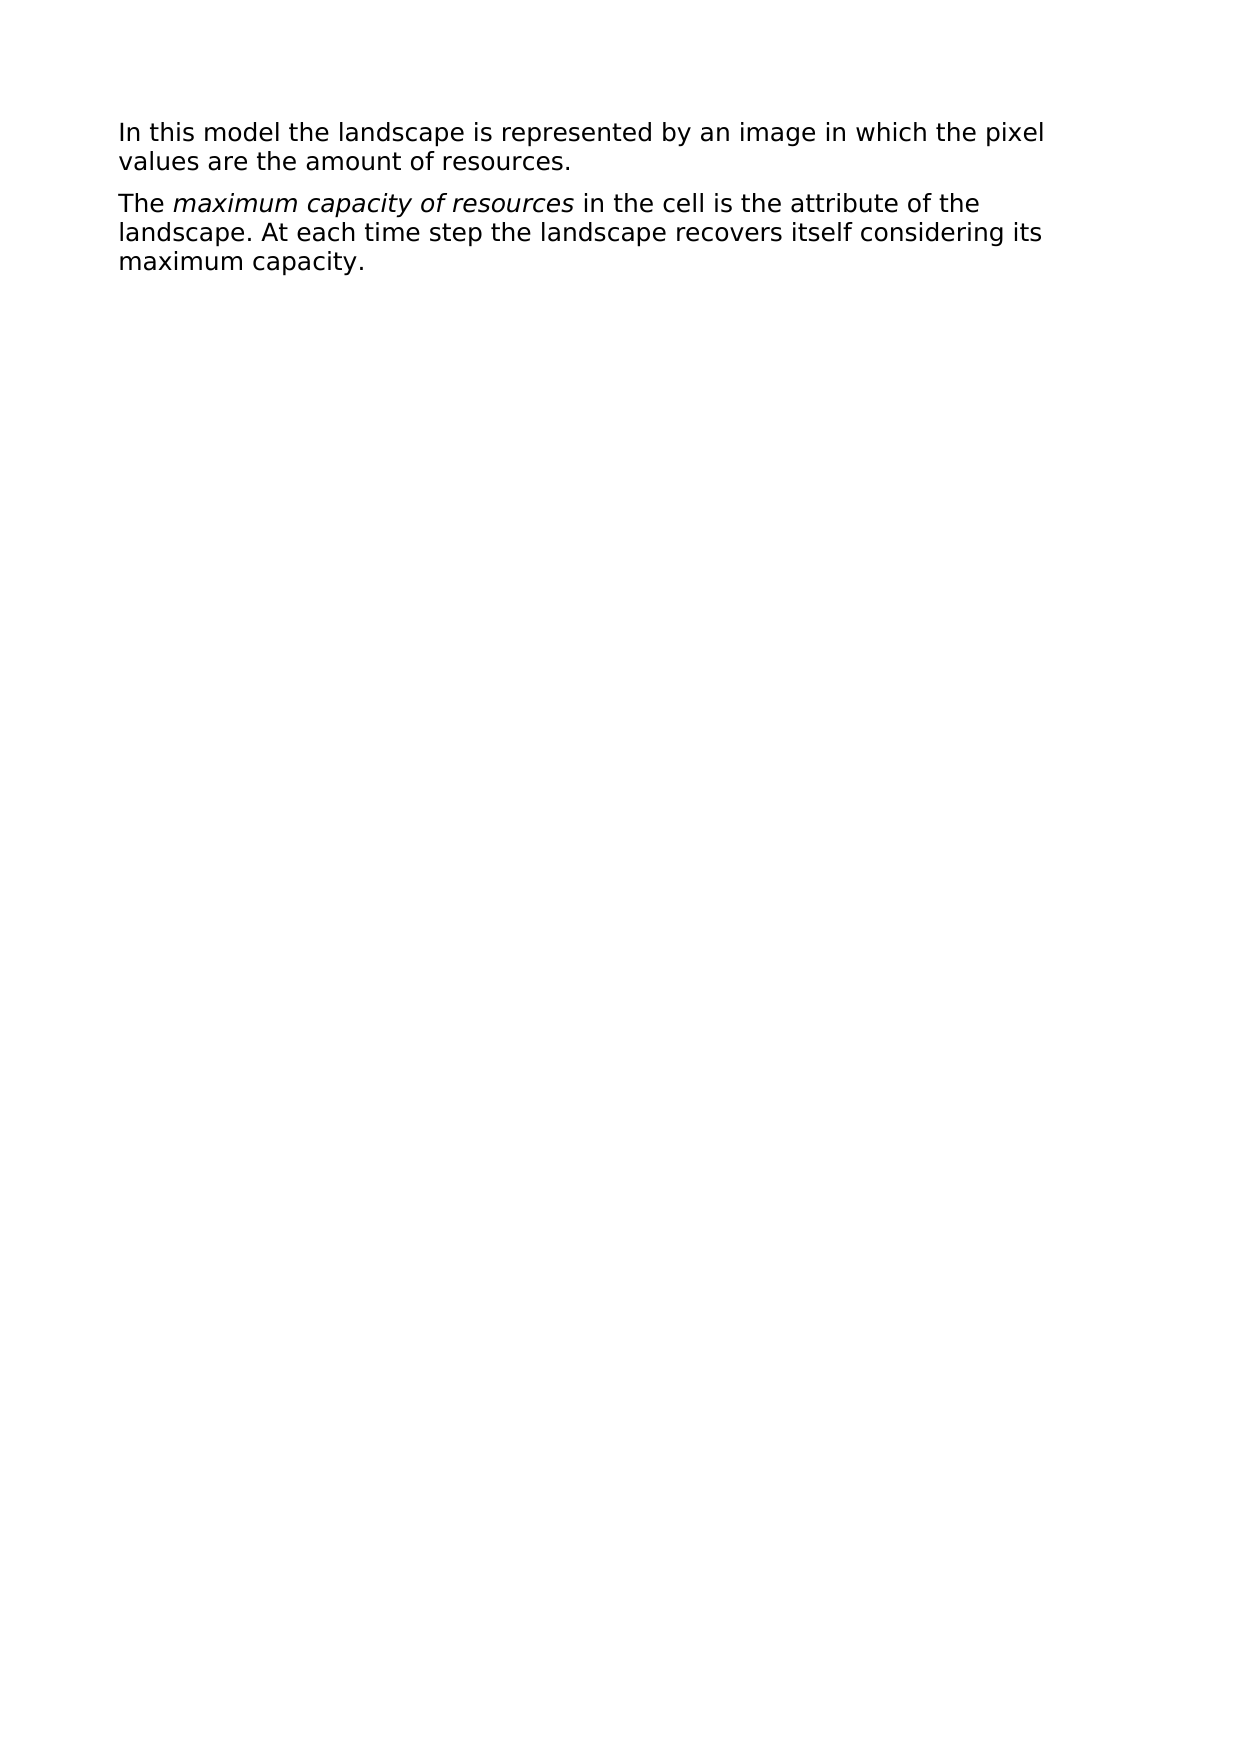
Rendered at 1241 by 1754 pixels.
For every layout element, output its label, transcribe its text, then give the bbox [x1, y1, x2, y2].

text In this model the landscape is represented by an image in which the pixel values are the amount of resources. [118, 118, 1122, 176]
text The maximum capacity of resources in the cell is the attribute of the landscape. At each time step the landscape recovers itself considering its maximum capacity. [118, 189, 1122, 276]
